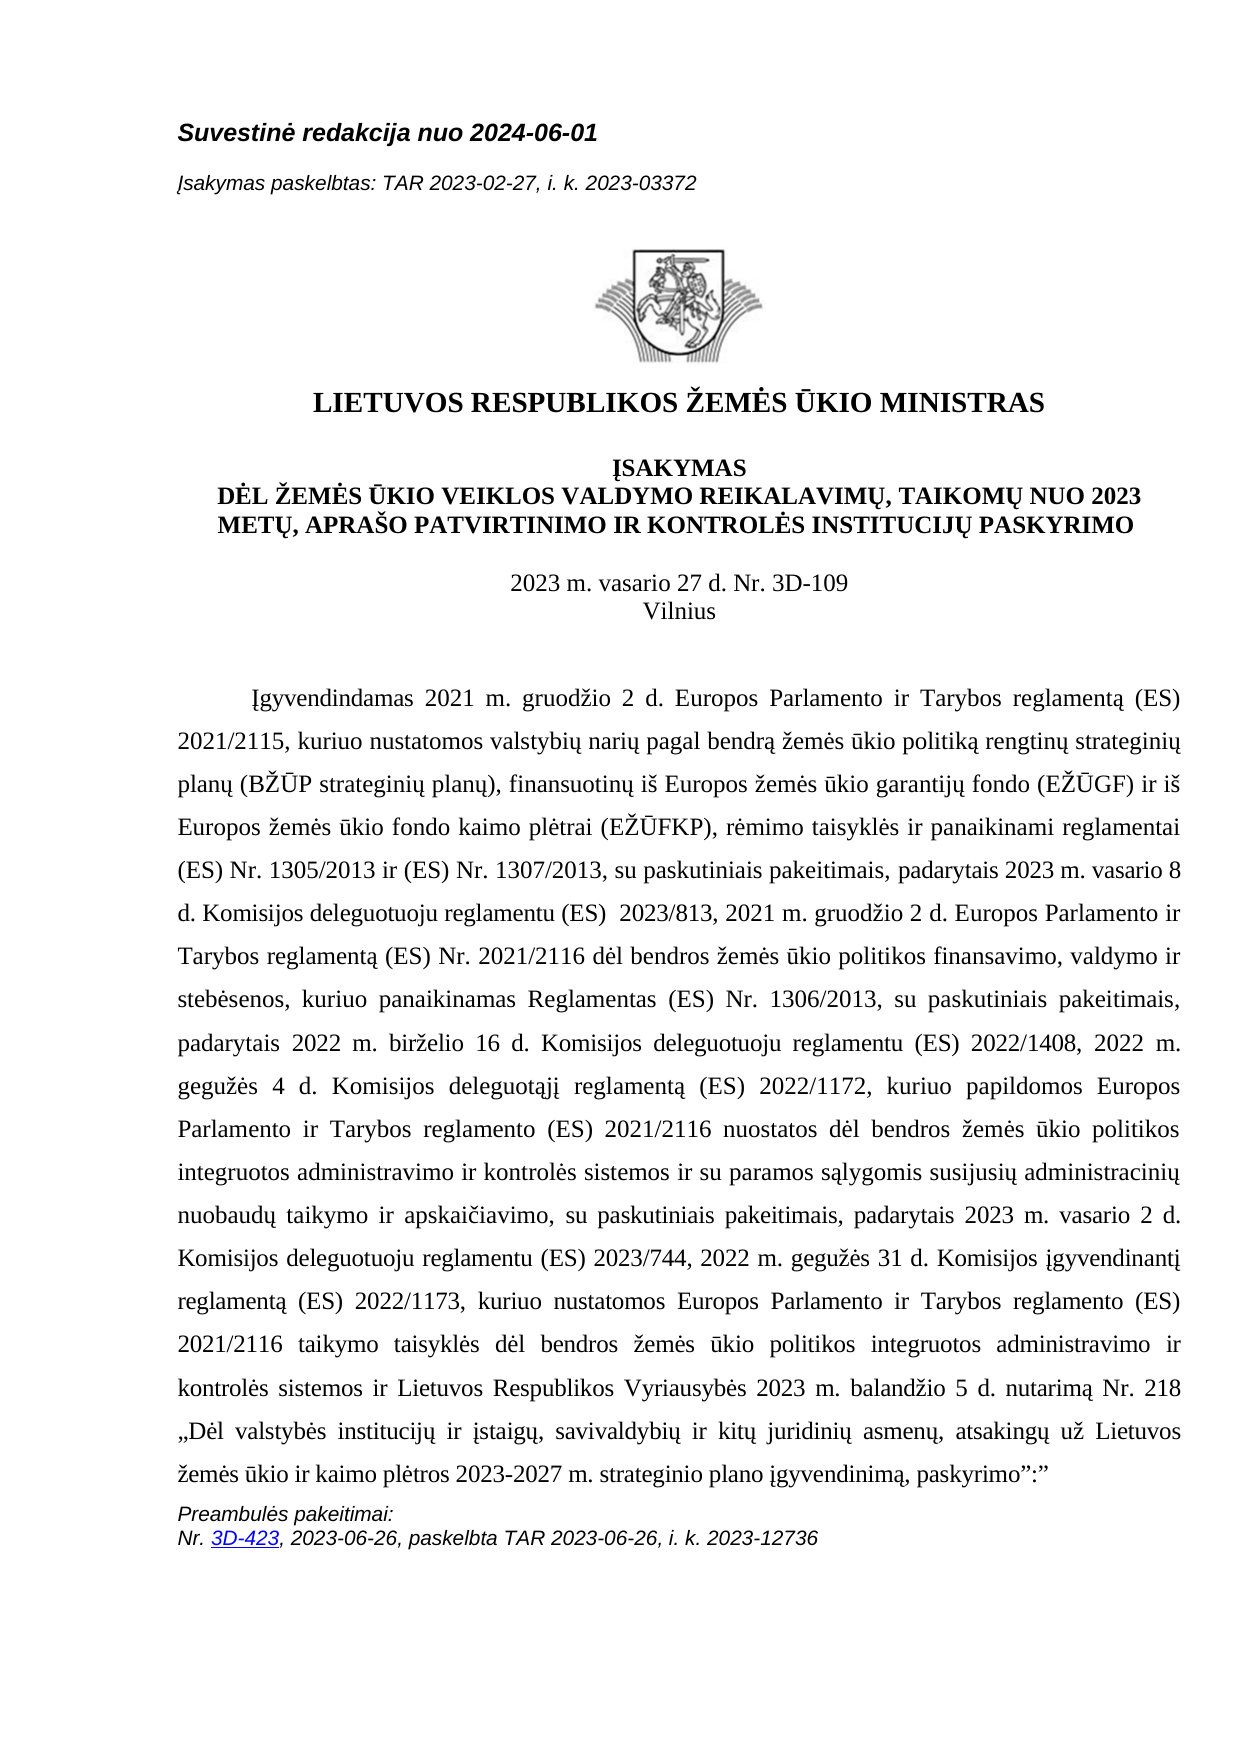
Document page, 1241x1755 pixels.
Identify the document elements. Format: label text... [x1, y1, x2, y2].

text Įsakymas paskelbtas: TAR 2023-02-27, i. k. 2023-03372 [177, 171, 1181, 195]
text 2023 m. vasario 27 d. Nr. 3D-109 [177, 568, 1181, 596]
text Įgyvendindamas 2021 m. gruodžio 2 d. Europos Parlamento ir Tarybos reglamentą (ES) 2021/2115, kuriuo nustatomos valstybių narių pagal bendrą žemės ūkio politiką rengtinų strateginių planų (BŽŪP strateginių planų), finansuotinų iš Europos žemės ūkio garantijų fondo (EŽŪGF) ir iš Europos žemės ūkio fondo kaimo plėtrai (EŽŪFKP), rėmimo taisyklės ir panaikinami reglamentai (ES) Nr. 1305/2013 ir (ES) Nr. 1307/2013, su paskutiniais pakeitimais, padarytais 2023 m. vasario 8 d. Komisijos deleguotuoju reglamentu (ES) 2023/813, 2021 m. gruodžio 2 d. Europos Parlamento ir Tarybos reglamentą (ES) Nr. 2021/2116 dėl bendros žemės ūkio politikos finansavimo, valdymo ir stebėsenos, kuriuo panaikinamas Reglamentas (ES) Nr. 1306/2013, su paskutiniais pakeitimais, padarytais 2022 m. birželio 16 d. Komisijos deleguotuoju reglamentu (ES) 2022/1408, 2022 m. gegužės 4 d. Komisijos deleguotąjį reglamentą (ES) 2022/1172, kuriuo papildomos Europos Parlamento ir Tarybos reglamento (ES) 2021/2116 nuostatos dėl bendros žemės ūkio politikos integruotos administravimo ir kontrolės sistemos ir su paramos sąlygomis susijusių administracinių nuobaudų taikymo ir apskaičiavimo, su paskutiniais pakeitimais, padarytais 2023 m. vasario 2 d. Komisijos deleguotuoju reglamentu (ES) 2023/744, 2022 m. gegužės 31 d. Komisijos įgyvendinantį reglamentą (ES) 2022/1173, kuriuo nustatomos Europos Parlamento ir Tarybos reglamento (ES) 2021/2116 taikymo taisyklės dėl bendros žemės ūkio politikos integruotos administravimo ir kontrolės sistemos ir Lietuvos Respublikos Vyriausybės 2023 m. balandžio 5 d. nutarimą Nr. 218 „Dėl valstybės institucijų ir įstaigų, savivaldybių ir kitų juridinių asmenų, atsakingų už Lietuvos žemės ūkio ir kaimo plėtros 2023-2027 m. strateginio plano įgyvendinimą, paskyrimo”:” [177, 683, 1181, 1488]
text Nr. 3D-423, 2023-06-26, paskelbta TAR 2023-06-26, i. k. 2023-12736 [177, 1526, 1181, 1550]
text ĮSAKYMAS [177, 453, 1181, 481]
text LIETUVOS RESPUBLIKOS ŽEMĖS ŪKIO MINISTRAS [177, 386, 1181, 419]
text Preambulės pakeitimai: [177, 1502, 1181, 1526]
text Suvestinė redakcija nuo 2024-06-01 [177, 118, 1181, 147]
text Vilnius [177, 596, 1181, 625]
text dĖL ŽEMĖS ŪKIO VEIKLOS valdymo reikalavimų, TAIKOMŲ NUO 2023 METŲ, APRAŠO patvirtinimo ir kontrolės institucijų paskyrimo [177, 481, 1181, 539]
